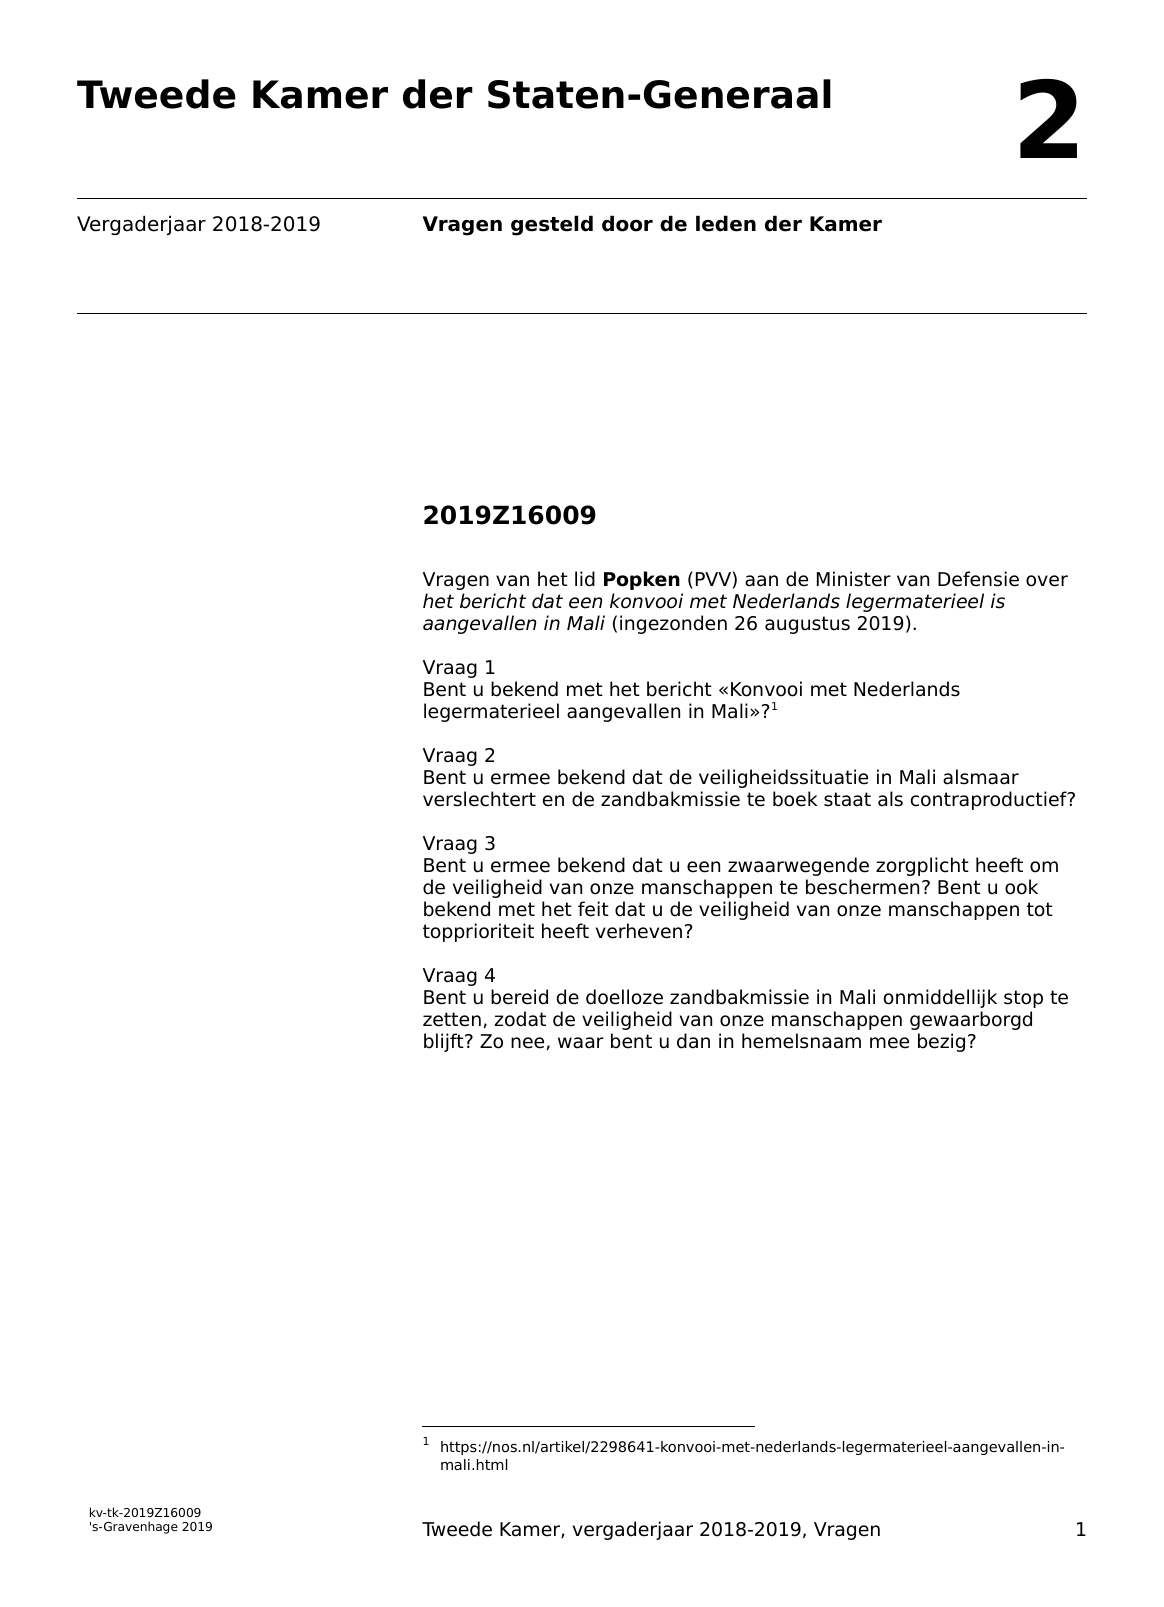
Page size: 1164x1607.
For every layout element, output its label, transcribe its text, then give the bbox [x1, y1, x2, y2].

table_cell Vragen gesteld door de leden der Kamer [422, 199, 1087, 313]
text kv-tk-2019Z16009 [88, 1506, 323, 1520]
text https://nos.nl/artikel/2298641-konvooi-met-nederlands-legermaterieel-aangevallen-in-mali.html [422, 1435, 1087, 1474]
text Bent u ermee bekend dat de veiligheidssituatie in Mali alsmaar verslechtert en de zandbakmissie te boek staat als contraproductief? [422, 767, 1087, 811]
text 2019Z16009 [422, 501, 1087, 531]
text Vragen van het lid Popken (PVV) aan de Minister van Defensie over het bericht dat een konvooi met Nederlands legermaterieel is aangevallen in Mali (ingezonden 26 augustus 2019). [422, 569, 1087, 635]
text Vraag 3 [422, 833, 1087, 855]
text Bent u bekend met het bericht «Konvooi met Nederlands legermaterieel aangevallen in Mali»? [422, 679, 1087, 723]
text Bent u ermee bekend dat u een zwaarwegende zorgplicht heeft om de veiligheid van onze manschappen te beschermen? Bent u ook bekend met het feit dat u de veiligheid van onze manschappen tot topprioriteit heeft verheven? [422, 855, 1087, 943]
text Vraag 4 [422, 965, 1087, 987]
text Bent u bereid de doelloze zandbakmissie in Mali onmiddellijk stop te zetten, zodat de veiligheid van onze manschappen gewaarborgd blijft? Zo nee, waar bent u dan in hemelsnaam mee bezig? [422, 987, 1087, 1053]
table_header 2 [886, 59, 1087, 198]
table_header Tweede Kamer der Staten-Generaal [77, 59, 886, 198]
text 's-Gravenhage 2019 [88, 1520, 323, 1534]
text Vraag 2 [422, 745, 1087, 767]
text Vraag 1 [422, 657, 1087, 679]
table_cell Vergaderjaar 2018-2019 [77, 199, 422, 313]
